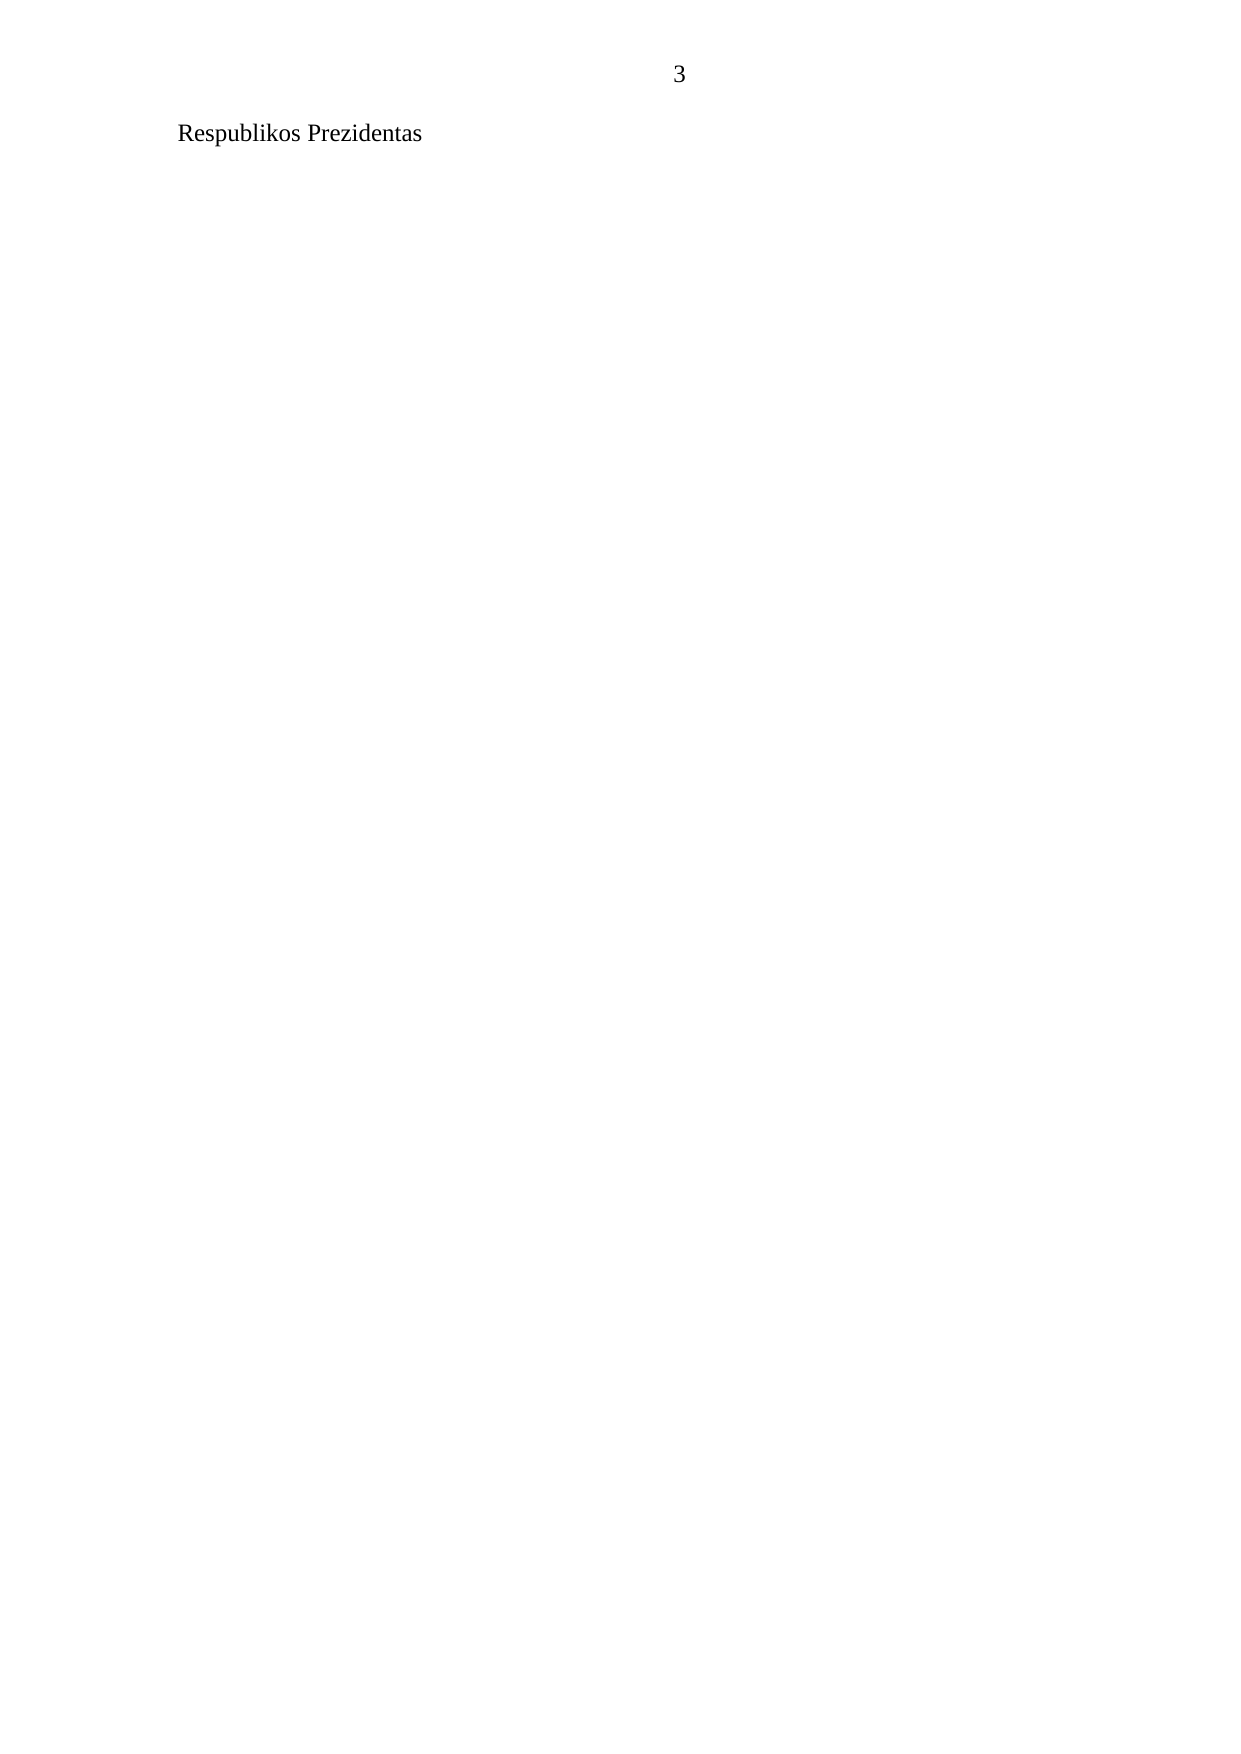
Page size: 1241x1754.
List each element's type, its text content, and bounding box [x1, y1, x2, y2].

text Respublikos Prezidentas [177, 118, 1181, 147]
